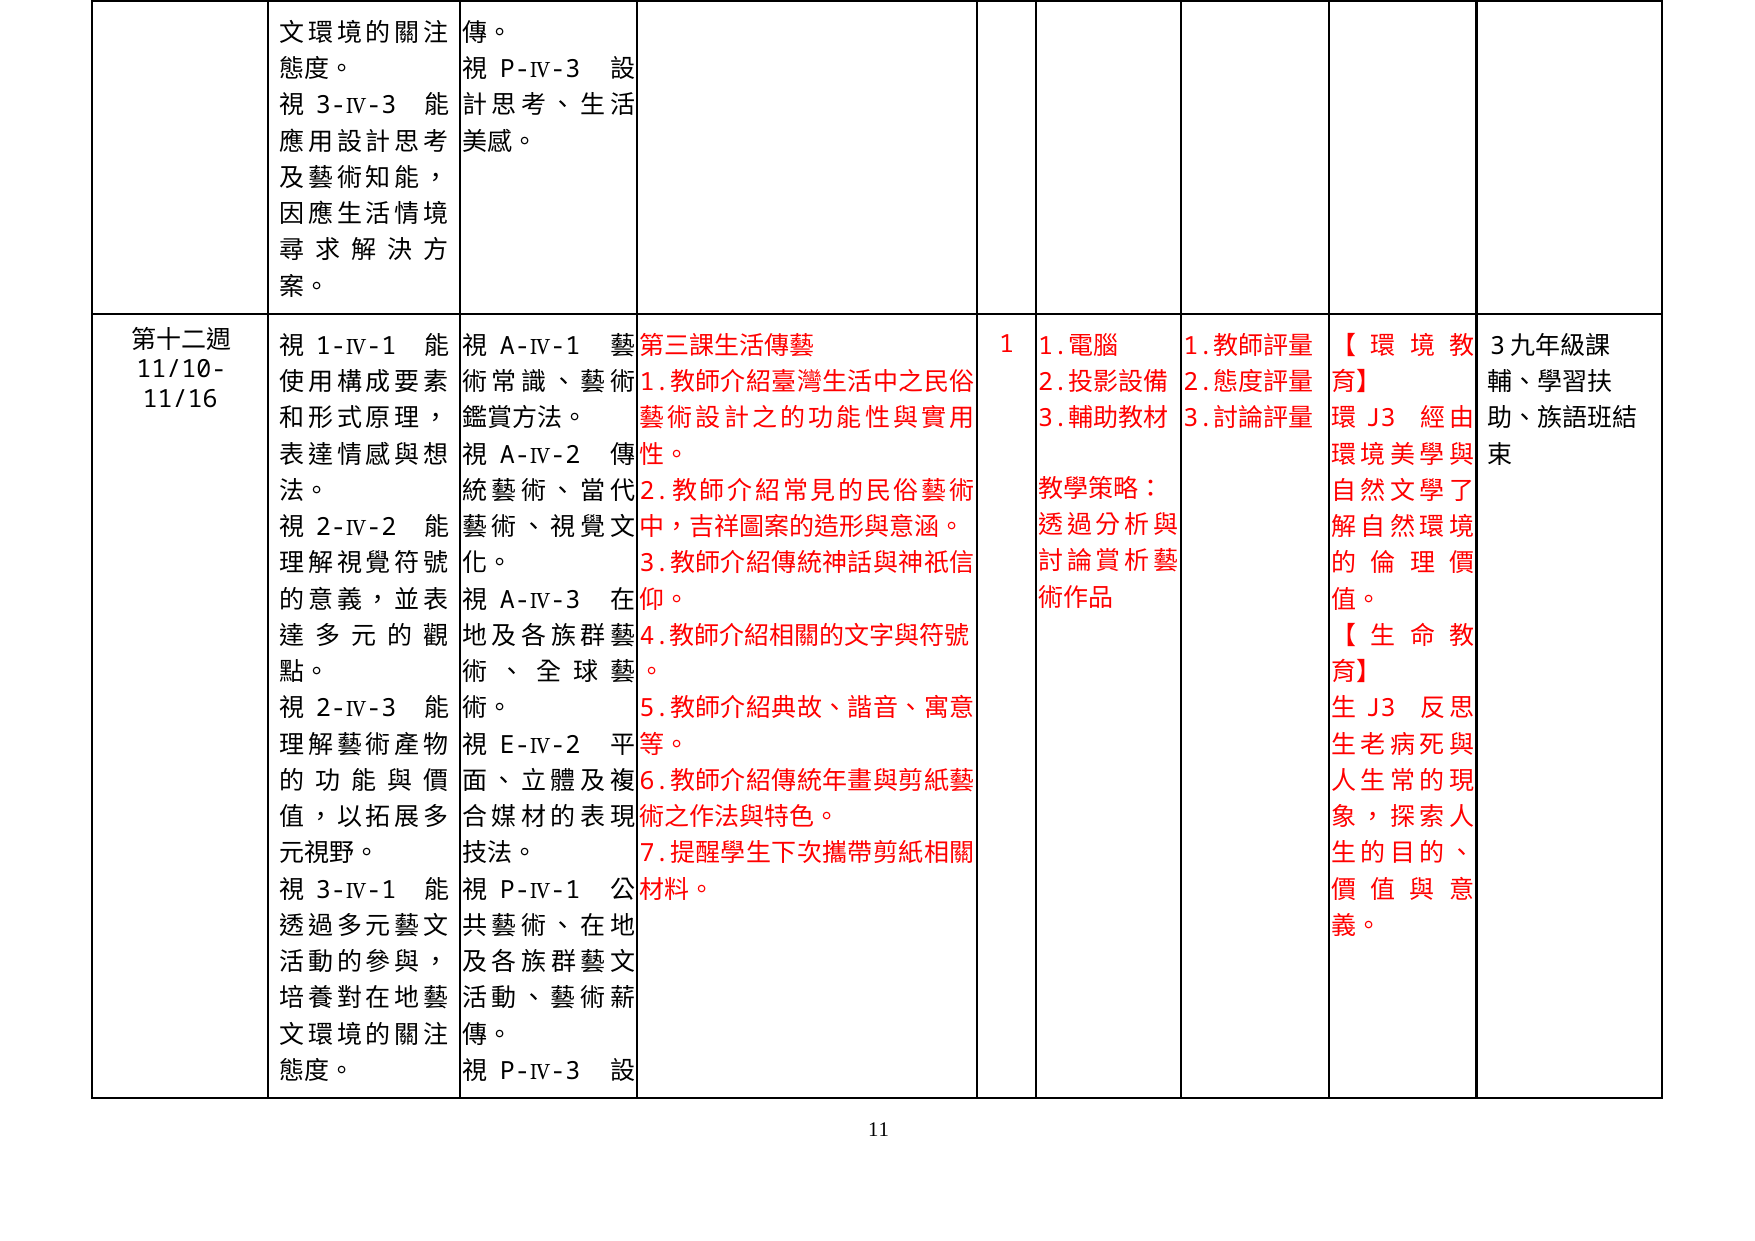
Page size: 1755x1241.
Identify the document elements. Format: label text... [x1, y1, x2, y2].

table_cell 視1-Ⅳ-1 能使用構成要素和形式原理，表達情感與想法。 視2-Ⅳ-2 能理解視覺符號的意義，並表達多元的觀點。 視2-Ⅳ-3 能理解藝術產物的功能與價值，以拓展多元視野。 視3-Ⅳ-1 能透過多元藝文活動的參與，培養對在地藝文環境的關注態度。 [269, 315, 459, 1097]
table_cell [93, 2, 267, 313]
table_cell [638, 2, 976, 313]
table_cell 傳。 視P-Ⅳ-3 設計思考、生活美感。 [461, 2, 636, 313]
table_cell [1478, 2, 1661, 313]
table_cell 視A-Ⅳ-1 藝術常識、藝術鑑賞方法。 視A-Ⅳ-2 傳統藝術、當代藝術、視覺文化。 視A-Ⅳ-3 在地及各族群藝術、全球藝術。 視E-Ⅳ-2 平面、立體及複合媒材的表現技法。 視P-Ⅳ-1 公共藝術、在地及各族群藝文活動、藝術薪傳。 視P-Ⅳ-3 設 [461, 315, 636, 1097]
table_cell 3九年級課輔、學習扶助、族語班結束 [1478, 315, 1661, 1097]
table_cell [1182, 2, 1328, 313]
table_cell [1037, 2, 1180, 313]
table_cell 1.電腦 2.投影設備 3.輔助教材 教學策略： 透過分析與討論賞析藝術作品 [1037, 315, 1180, 1097]
table_cell 第十二週 11/10-11/16 [93, 315, 267, 1097]
table_cell [1330, 2, 1475, 313]
table_cell 第三課生活傳藝 1.教師介紹臺灣生活中之民俗藝術設計之的功能性與實用性。 2.教師介紹常見的民俗藝術中，吉祥圖案的造形與意涵。 3.教師介紹傳統神話與神祇信仰。 4.教師介紹相關的文字與符號 。 5.教師介紹典故、諧音、寓意等。 6.教師介紹傳統年畫與剪紙藝術之作法與特色。 7.提醒學生下次攜帶剪紙相關材料。 [638, 315, 976, 1097]
table_cell 【環境教育】 環J3 經由環境美學與自然文學了解自然環境的倫理價值。 【生命教育】 生J3 反思生老病死與人生常的現象，探索人生的目的、價值與意義。 [1330, 315, 1475, 1097]
table_cell 1.教師評量 2.態度評量 3.討論評量 [1182, 315, 1328, 1097]
table_cell 1 [978, 315, 1035, 1097]
table_cell 文環境的關注態度。 視3-Ⅳ-3 能應用設計思考及藝術知能，因應生活情境尋求解決方案。 [269, 2, 459, 313]
table_cell [978, 2, 1035, 313]
